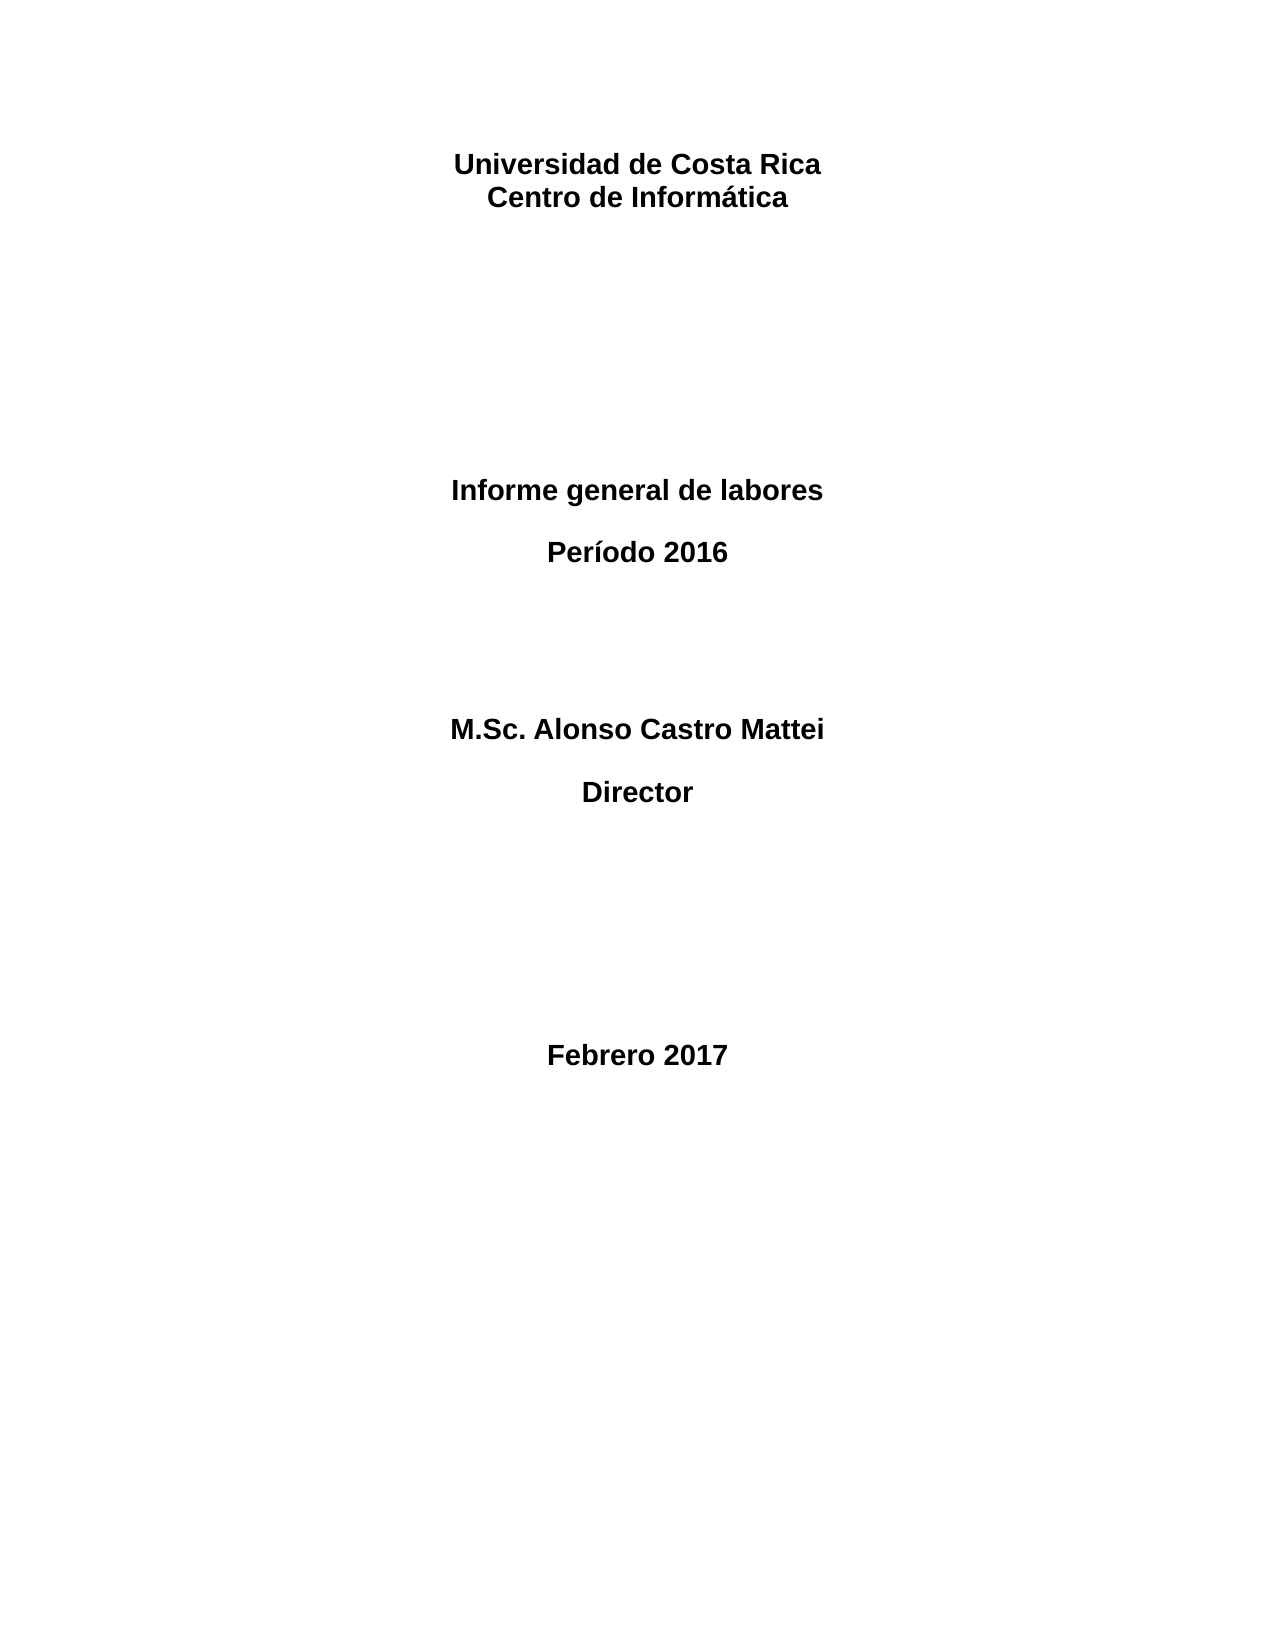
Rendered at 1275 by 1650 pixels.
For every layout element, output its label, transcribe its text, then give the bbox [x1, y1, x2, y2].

text Informe general de labores [118, 473, 1157, 506]
text Febrero 2017 [118, 1038, 1157, 1072]
text Centro de Informática [118, 180, 1157, 214]
text M.Sc. Alonso Castro Mattei [118, 712, 1157, 746]
text Universidad de Costa Rica [118, 147, 1157, 180]
text Período 2016 [118, 535, 1157, 568]
text Director [118, 774, 1157, 808]
